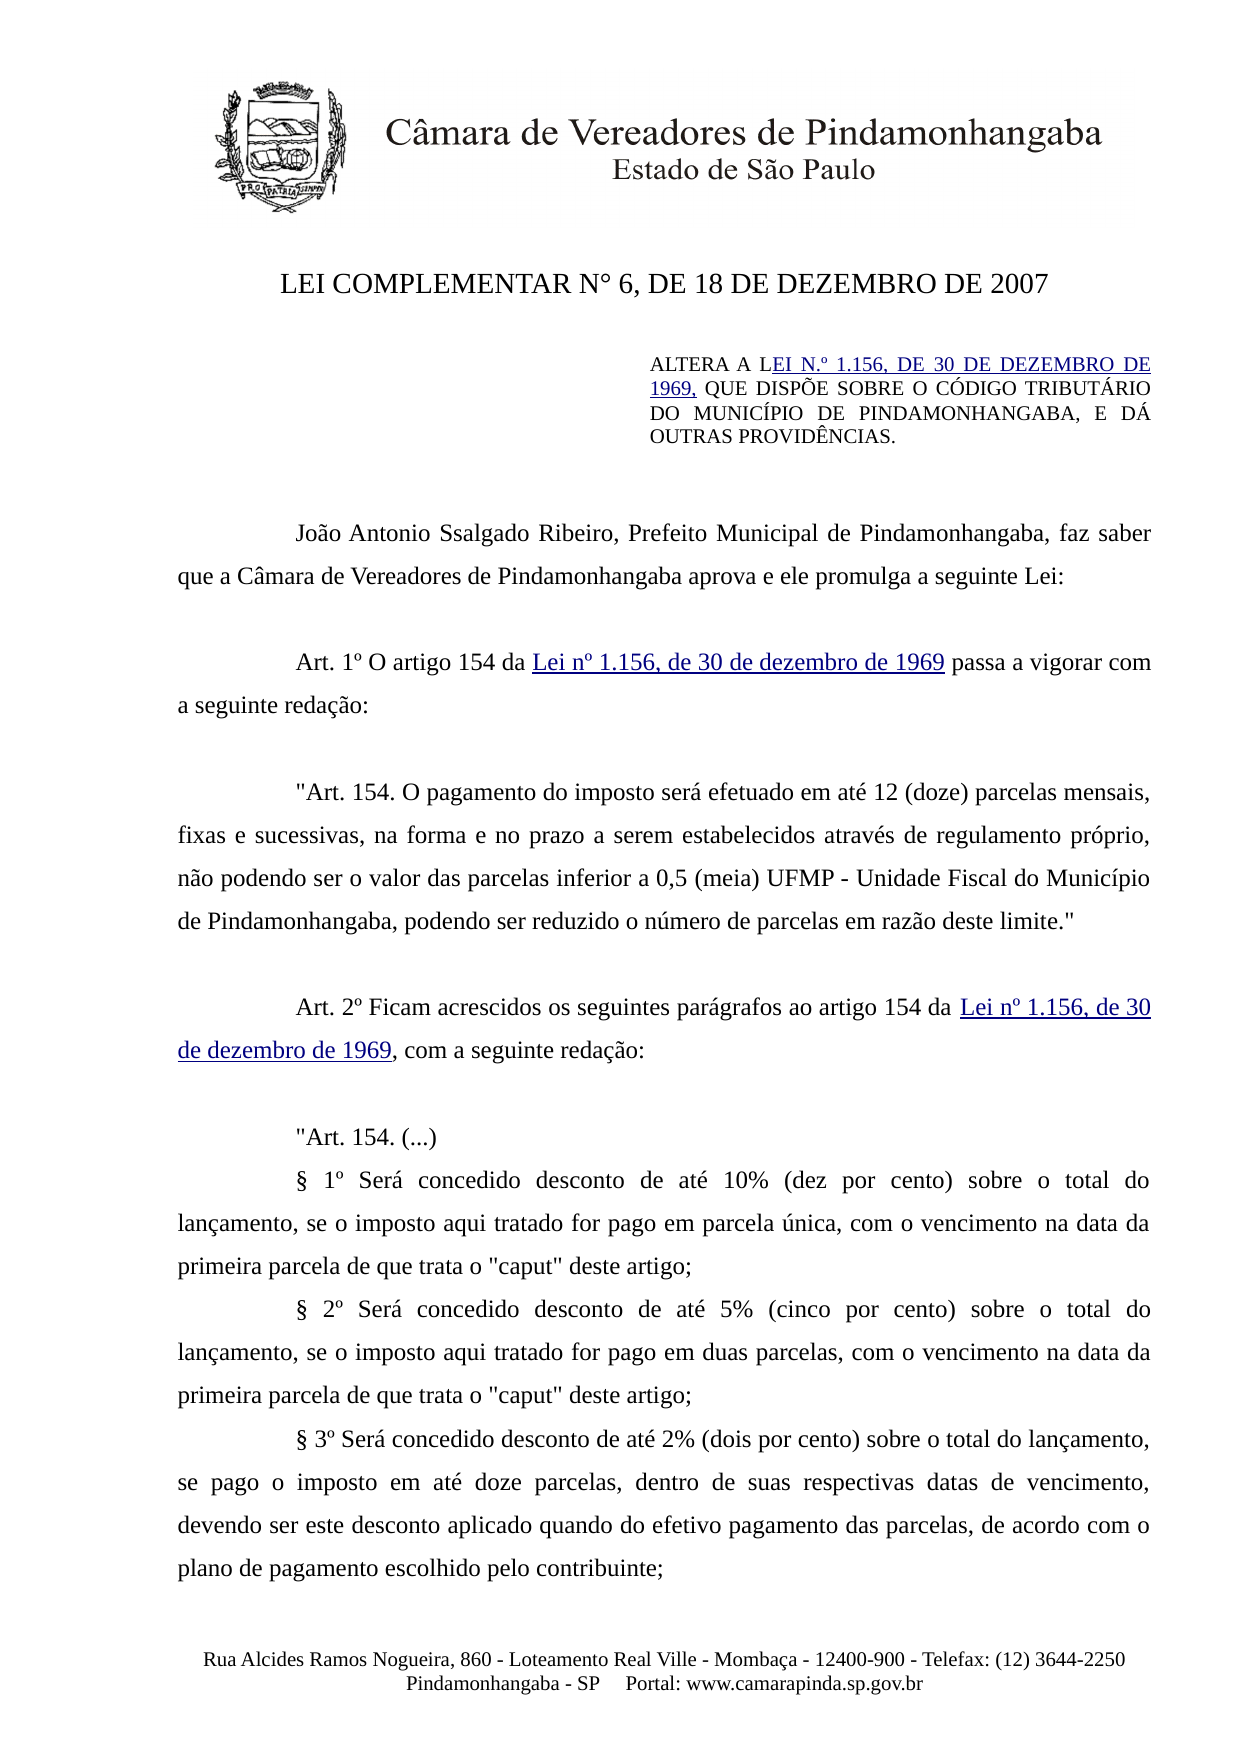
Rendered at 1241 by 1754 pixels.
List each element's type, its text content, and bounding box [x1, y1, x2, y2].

text Art. 1º O artigo 154 da Lei nº 1.156, de 30 de dezembro de 1969 passa a vigorar com a seguinte redação: [177, 647, 1152, 719]
text Art. 2º Ficam acrescidos os seguintes parágrafos ao artigo 154 da Lei nº 1.156, de 30 de dezembro de 1969, com a seguinte redação: [177, 992, 1152, 1064]
text § 1º Será concedido desconto de até 10% (dez por cento) sobre o total do lançamento, se o imposto aqui tratado for pago em parcela única, com o vencimento na data da primeira parcela de que trata o "caput" deste artigo; [177, 1165, 1152, 1280]
text ALTERA A LEI N.º 1.156, DE 30 DE DEZEMBRO DE 1969, QUE DISPÕE SOBRE O CÓDIGO TRIBUTÁRIO DO MUNICÍPIO DE PINDAMONHANGABA, E DÁ OUTRAS PROVIDÊNCIAS. [649, 352, 1152, 448]
text LEI COMPLEMENTAR N° 6, de 18 de dezembro de 2007 [177, 266, 1152, 299]
picture [193, 68, 1135, 228]
text João Antonio Ssalgado Ribeiro, Prefeito Municipal de Pindamonhangaba, faz saber que a Câmara de Vereadores de Pindamonhangaba aprova e ele promulga a seguinte Lei: [177, 518, 1152, 590]
text § 3º Será concedido desconto de até 2% (dois por cento) sobre o total do lançamento, se pago o imposto em até doze parcelas, dentro de suas respectivas datas de vencimento, devendo ser este desconto aplicado quando do efetivo pagamento das parcelas, de acordo com o plano de pagamento escolhido pelo contribuinte; [177, 1424, 1152, 1582]
text § 2º Será concedido desconto de até 5% (cinco por cento) sobre o total do lançamento, se o imposto aqui tratado for pago em duas parcelas, com o vencimento na data da primeira parcela de que trata o "caput" deste artigo; [177, 1294, 1152, 1409]
text "Art. 154. (...) [177, 1122, 1152, 1151]
text "Art. 154. O pagamento do imposto será efetuado em até 12 (doze) parcelas mensais, fixas e sucessivas, na forma e no prazo a serem estabelecidos através de regulamento próprio, não podendo ser o valor das parcelas inferior a 0,5 (meia) UFMP - Unidade Fiscal do Município de Pindamonhangaba, podendo ser reduzido o número de parcelas em razão deste limite." [177, 777, 1152, 935]
